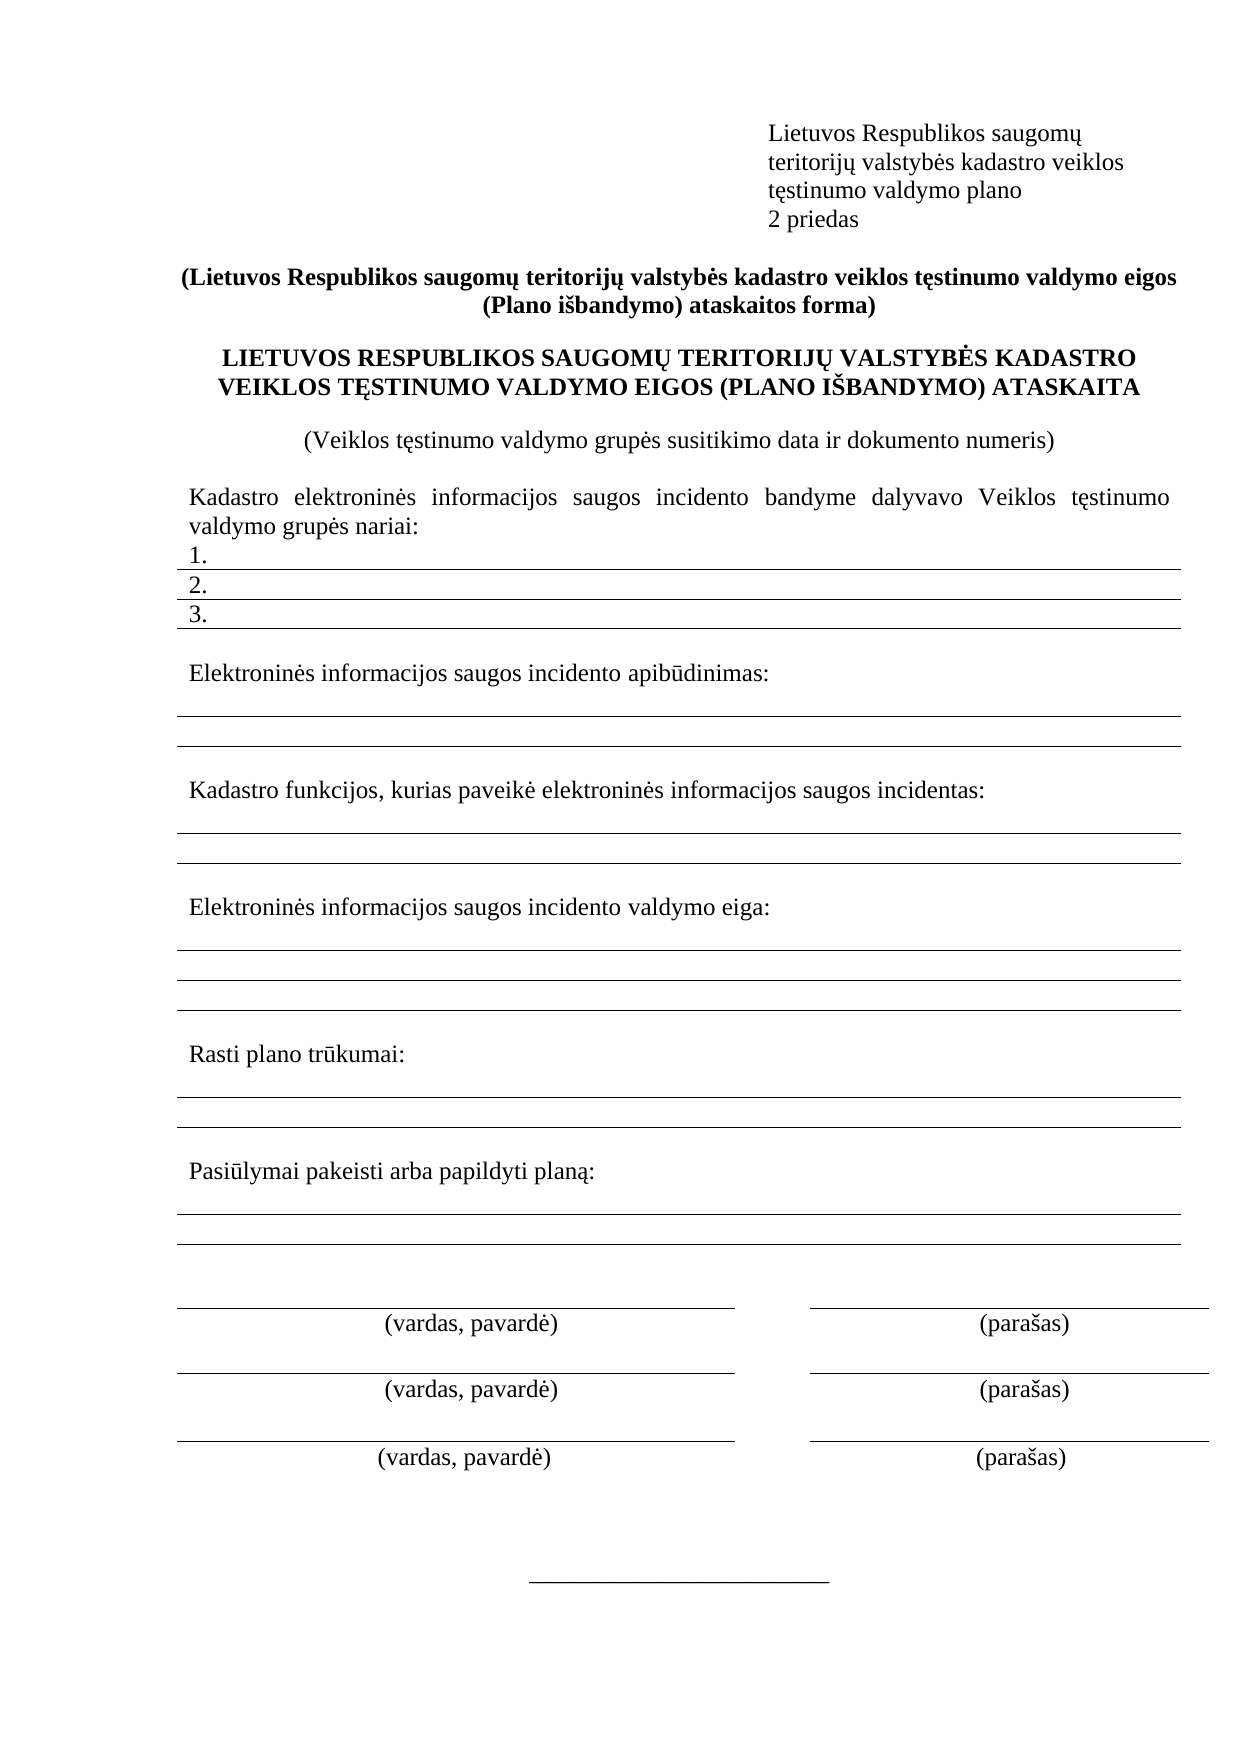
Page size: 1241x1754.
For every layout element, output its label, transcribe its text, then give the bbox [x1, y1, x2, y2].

text Lietuvos Respublikos saugomų [177, 118, 1181, 147]
table_header Elektroninės informacijos saugos incidento apibūdinimas: [177, 658, 1181, 687]
table_cell [177, 1098, 1181, 1127]
table_cell (vardas, pavardė) [177, 1309, 735, 1337]
table_cell (vardas, pavardė) [177, 1374, 735, 1407]
table_cell [177, 687, 1181, 716]
text (Lietuvos Respublikos saugomų teritorijų valstybės kadastro veiklos tęstinumo valdymo eigos (Plano išbandymo) ataskaitos forma) [177, 262, 1181, 319]
table_header Rasti plano trūkumai: [177, 1039, 1181, 1068]
table_cell [177, 921, 1181, 950]
table_cell [177, 951, 1181, 980]
text LIETUVOS RESPUBLIKOS SAUGOMŲ TERITORIJŲ VALSTYBĖS KADASTRO veiklos tęstinumo valdymo EIGOS (plano IŠbandymo) ataskaita [177, 343, 1181, 401]
table_cell [810, 1407, 1209, 1441]
table_cell [177, 1337, 735, 1373]
table_cell [735, 1407, 810, 1441]
table_cell [177, 981, 1181, 1009]
table_cell [735, 1308, 810, 1337]
table_cell [735, 1373, 810, 1407]
table_cell [735, 1337, 810, 1373]
table_header Pasiūlymai pakeisti arba papildyti planą: [177, 1156, 1181, 1214]
text (Veiklos tęstinumo valdymo grupės susitikimo data ir dokumento numeris) [177, 425, 1181, 454]
text tęstinumo valdymo plano [177, 176, 1181, 204]
table_cell [177, 804, 1181, 833]
table_cell (parašas) [810, 1374, 1209, 1407]
table_cell [177, 717, 1181, 746]
table_cell [177, 1215, 1181, 1244]
table_cell 1. [177, 540, 1181, 569]
table_cell 3. [177, 600, 1181, 628]
table_cell [177, 834, 1181, 863]
text teritorijų valstybės kadastro veiklos [177, 147, 1181, 176]
text 2 priedas [177, 204, 1181, 233]
table_header [735, 1274, 810, 1307]
text ________________________ [177, 1557, 1181, 1586]
text (vardas, pavardė) (parašas) [177, 1442, 1181, 1471]
table_cell [177, 1407, 735, 1441]
table_header Elektroninės informacijos saugos incidento valdymo eiga: [177, 893, 1181, 921]
table_cell [810, 1337, 1209, 1373]
table_cell (parašas) [810, 1309, 1209, 1337]
table_cell [177, 1068, 1181, 1097]
table_cell 2. [177, 570, 1181, 598]
table_header Kadastro elektroninės informacijos saugos incidento bandyme dalyvavo Veiklos tęstinumo valdymo grupės nariai: [177, 483, 1181, 540]
table_header [810, 1274, 1209, 1307]
table_header Kadastro funkcijos, kurias paveikė elektroninės informacijos saugos incidentas: [177, 775, 1181, 804]
table_header [177, 1274, 735, 1307]
